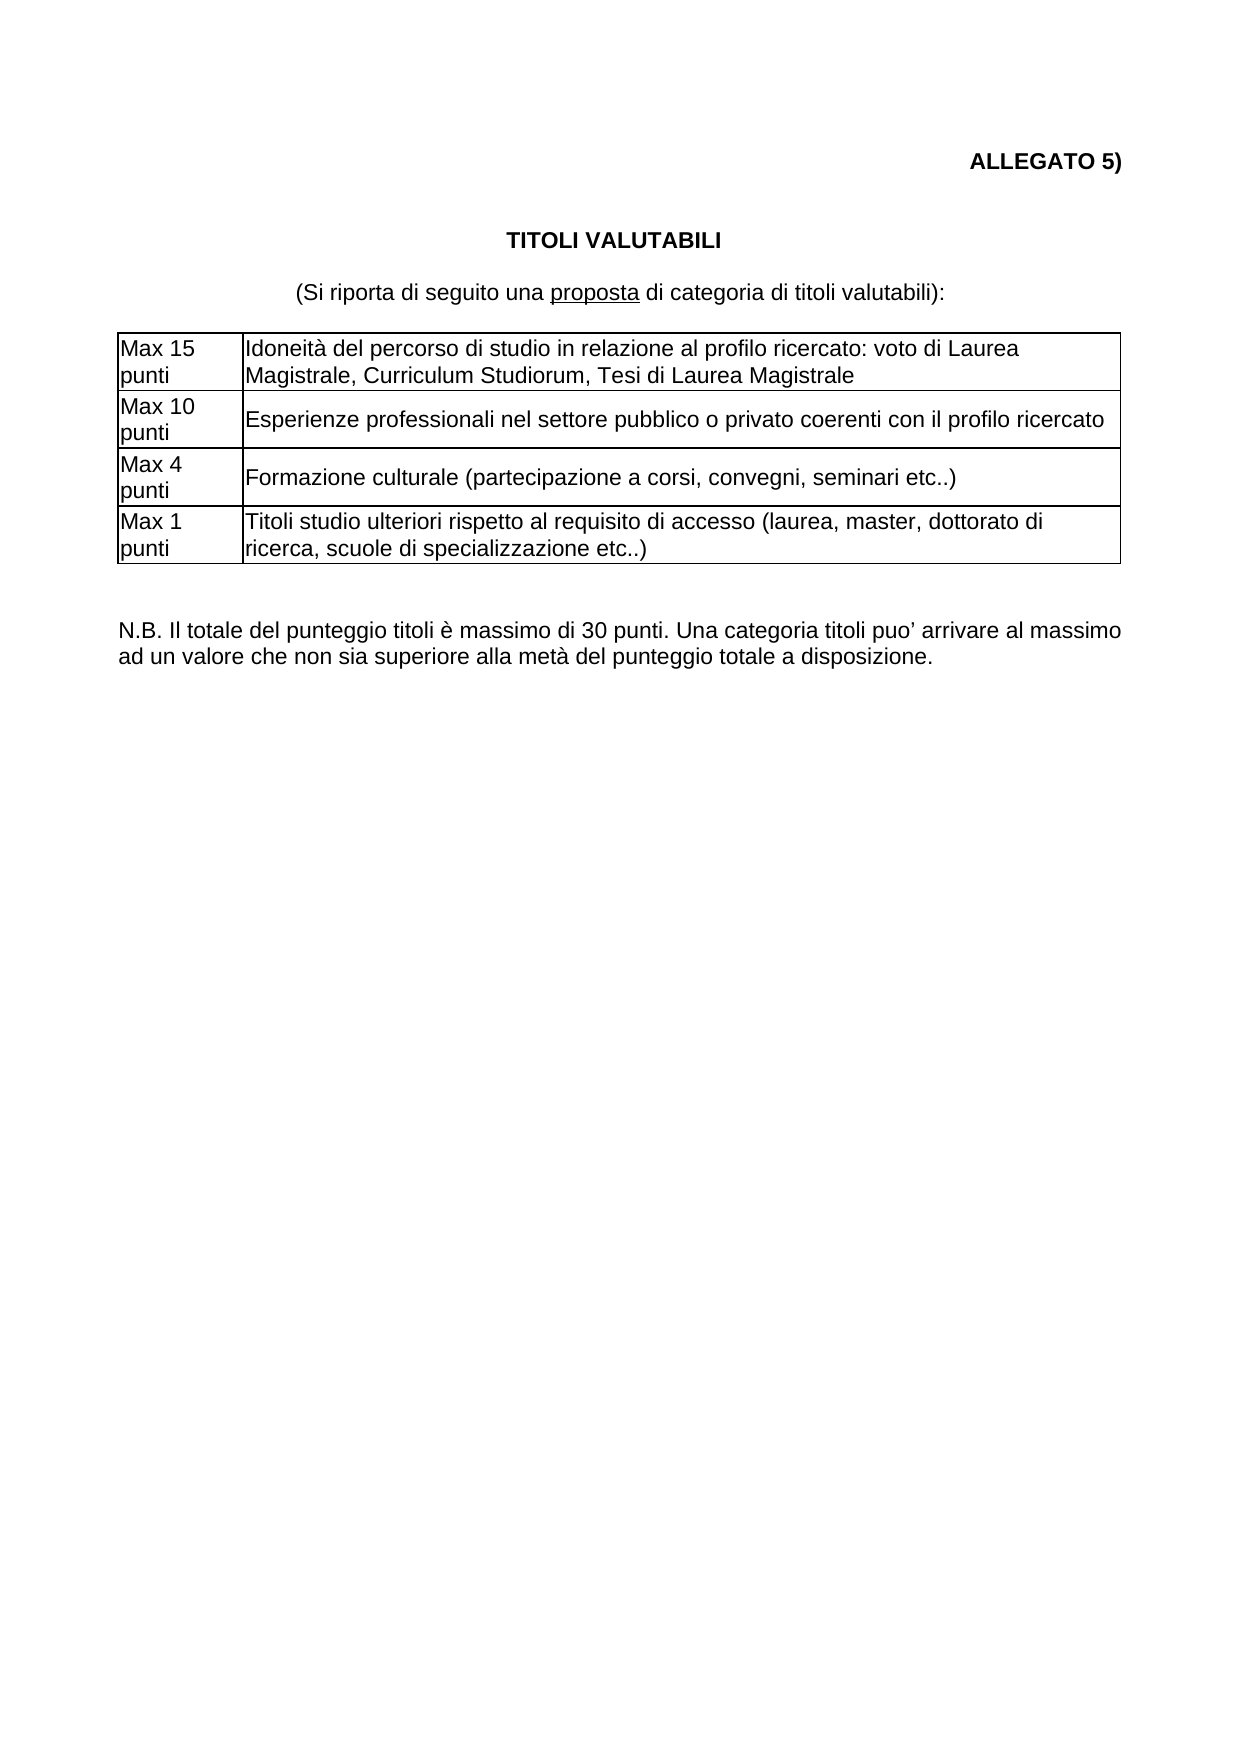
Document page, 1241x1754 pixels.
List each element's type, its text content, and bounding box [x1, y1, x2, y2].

text N.B. Il totale del punteggio titoli è massimo di 30 punti. Una categoria titoli puo’ arrivare al massimo ad un valore che non sia superiore alla metà del punteggio totale a disposizione. [118, 617, 1122, 670]
text ALLEGATO 5) [118, 148, 1122, 174]
text (Si riporta di seguito una proposta di categoria di titoli valutabili): [118, 279, 1122, 306]
table_cell Formazione culturale (partecipazione a corsi, convegni, seminari etc..) [244, 449, 1120, 505]
table_header Max 15 punti [119, 334, 242, 390]
table_cell Max 1 punti [119, 507, 242, 562]
table_cell Titoli studio ulteriori rispetto al requisito di accesso (laurea, master, dottorato di ricerca, scuole di specializzazione etc..) [244, 507, 1120, 562]
table_cell Max 4 punti [119, 449, 242, 505]
table_cell Esperienze professionali nel settore pubblico o privato coerenti con il profilo ricercato [244, 391, 1120, 447]
table_cell Max 10 punti [119, 391, 242, 447]
text TITOLI VALUTABILI [118, 227, 1122, 253]
table_header Idoneità del percorso di studio in relazione al profilo ricercato: voto di Laurea Magistrale, Curriculum Studiorum, Tesi di Laurea Magistrale [244, 334, 1120, 390]
